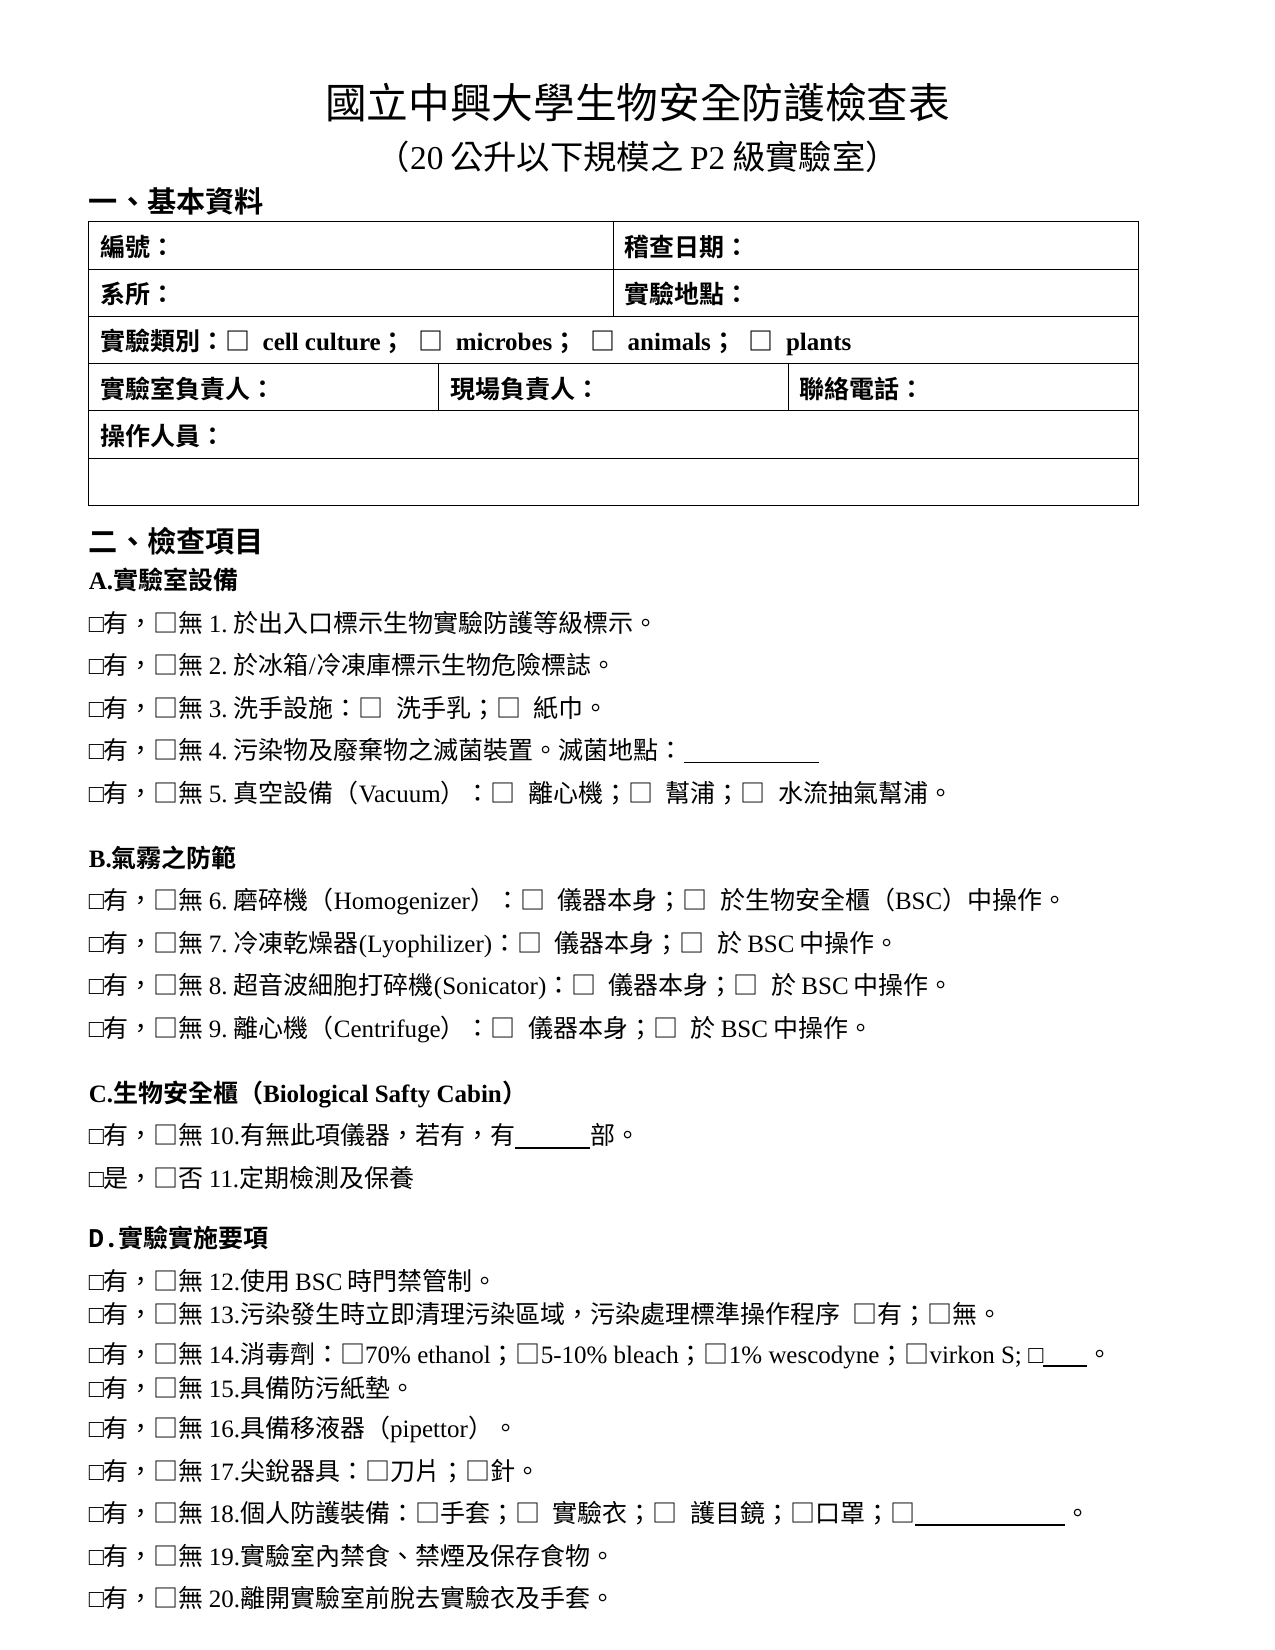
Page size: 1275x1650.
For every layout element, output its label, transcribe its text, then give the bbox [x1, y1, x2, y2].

text □有，□無16.具備移液器（pipettor）。 [89, 1408, 1186, 1445]
text C.生物安全櫃（Biological Safty Cabin） [89, 1073, 1186, 1109]
table_cell 現場負責人： [439, 364, 788, 410]
text □是，□否11.定期檢測及保養 [89, 1158, 1186, 1194]
table_header 編號： [89, 222, 613, 268]
text 一、基本資料 [89, 179, 1186, 221]
text □有，□無13.污染發生時立即清理污染區域，污染處理標準操作程序 □有；□無。 [89, 1303, 1186, 1328]
text （20公升以下規模之P2級實驗室） [89, 131, 1186, 179]
table_cell 系所： [89, 270, 613, 316]
text □有，□無7. 冷凍乾燥器(Lyophilizer)：□ 儀器本身；□ 於BSC中操作。 [89, 923, 1186, 959]
table_cell 實驗地點： [614, 270, 1138, 316]
text □有，□無14.消毒劑：□70% ethanol；□5-10% bleach；□1% wescodyne；□virkon S; □ 。 [89, 1335, 1186, 1371]
text □有，□無9. 離心機（Centrifuge）：□ 儀器本身；□ 於BSC中操作。 [89, 1008, 1186, 1044]
text 二、檢查項目 [89, 518, 1186, 561]
table_cell 操作人員： [89, 411, 1138, 458]
text □有，□無1. 於出入口標示生物實驗防護等級標示。 [89, 603, 1186, 639]
text □有，□無18.個人防護裝備：□手套；□ 實驗衣；□ 護目鏡；□口罩；□ 。 [89, 1493, 1186, 1530]
table_cell [89, 459, 1138, 505]
text □有，□無15.具備防污紙墊。 [89, 1377, 1186, 1402]
text □有，□無20.離開實驗室前脫去實驗衣及手套。 [89, 1578, 1186, 1615]
text B.氣霧之防範 [89, 838, 1186, 874]
text □有，□無5. 真空設備（Vacuum）：□ 離心機；□ 幫浦；□ 水流抽氣幫浦。 [89, 773, 1186, 809]
text □有，□無2. 於冰箱/冷凍庫標示生物危險標誌。 [89, 646, 1186, 682]
text □有，□無6. 磨碎機（Homogenizer）：□ 儀器本身；□ 於生物安全櫃（BSC）中操作。 [89, 881, 1186, 917]
table_cell 實驗室負責人： [89, 364, 438, 410]
text □有，□無8. 超音波細胞打碎機(Sonicator)：□ 儀器本身；□ 於BSC中操作。 [89, 966, 1186, 1002]
text 國立中興大學生物安全防護檢查表 [89, 70, 1186, 131]
table_header 稽查日期： [614, 222, 1138, 268]
table_cell 實驗類別：□ cell culture； □ microbes； □ animals； □ plants [89, 317, 1138, 363]
text □有，□無4. 污染物及廢棄物之滅菌裝置。滅菌地點： [89, 731, 1186, 767]
table_cell 聯絡電話： [789, 364, 1138, 410]
text A.實驗室設備 [89, 561, 1186, 597]
text □有，□無3. 洗手設施：□ 洗手乳；□ 紙巾。 [89, 688, 1186, 724]
text D.實驗實施要項 [89, 1218, 1186, 1255]
text □有，□無17.尖銳器具：□刀片；□針。 [89, 1451, 1186, 1487]
text □有，□無10.有無此項儀器，若有，有 部。 [89, 1116, 1186, 1152]
text □有，□無19.實驗室內禁食、禁煙及保存食物。 [89, 1536, 1186, 1572]
text □有，□無12.使用BSC時門禁管制。 [89, 1261, 1186, 1297]
